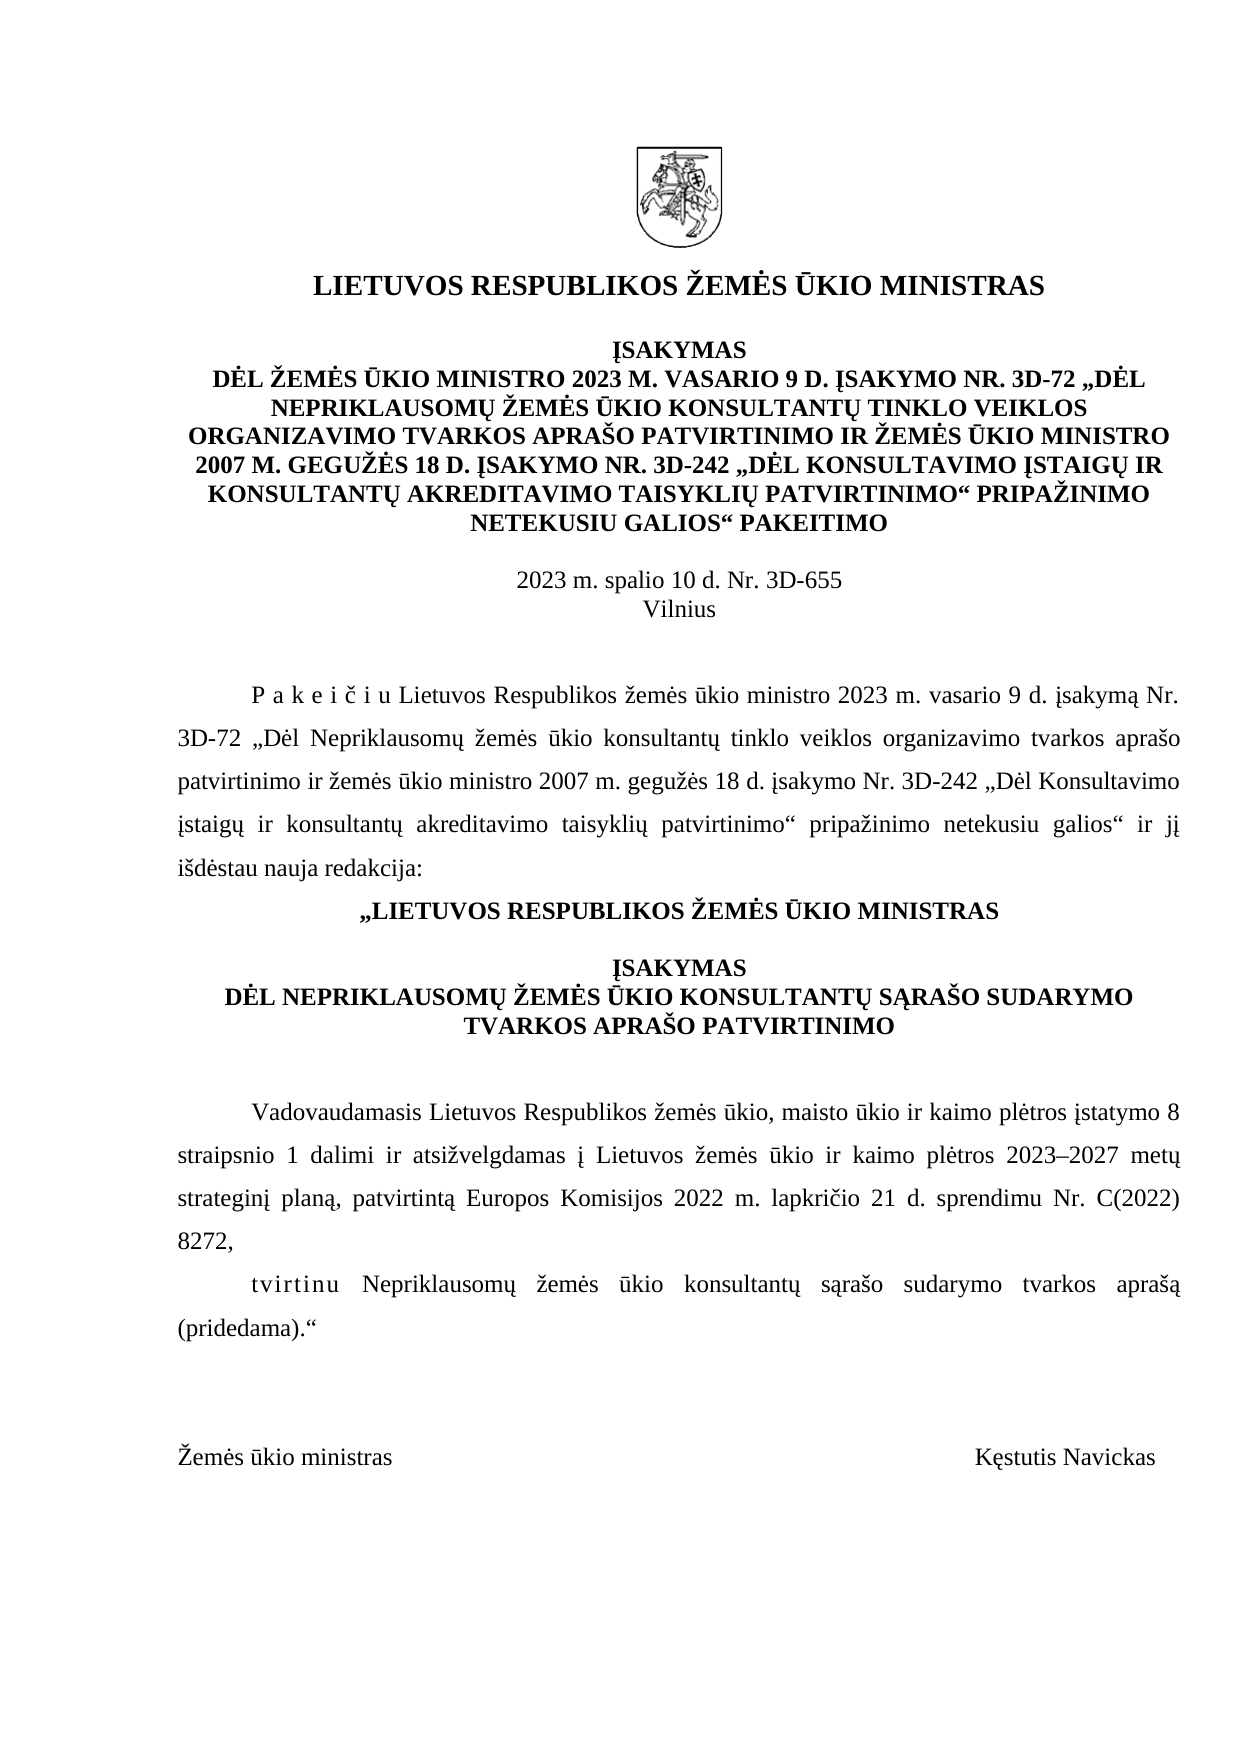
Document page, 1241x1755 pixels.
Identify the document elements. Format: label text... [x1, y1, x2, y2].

text DĖL ŽEMĖS ŪKIO MINISTRO 2023 M. VASARIO 9 D. ĮSAKYMO NR. 3D-72 „DĖL NEPRIKLAUSOMŲ ŽEMĖS ŪKIO KONSULTANTŲ TINKLO VEIKLOS ORGANIZAVIMO TVARKOS APRAŠO PATVIRTINIMO IR ŽEMĖS ŪKIO MINISTRO 2007 M. GEGUŽĖS 18 D. ĮSAKYMO NR. 3D-242 „DĖL KONSULTAVIMO ĮSTAIGŲ IR KONSULTANTŲ AKREDITAVIMO TAISYKLIŲ PATVIRTINIMO“ PRIPAŽINIMO NETEKUSIU GALIOS“ PAKEITIMO [177, 364, 1181, 536]
text LIETUVOS RESPUBLIKOS ŽEMĖS ŪKIO MINISTRAS [177, 268, 1181, 302]
text Vadovaudamasis Lietuvos Respublikos žemės ūkio, maisto ūkio ir kaimo plėtros įstatymo 8 straipsnio 1 dalimi ir atsižvelgdamas į Lietuvos žemės ūkio ir kaimo plėtros 2023–2027 metų strateginį planą, patvirtintą Europos Komisijos 2022 m. lapkričio 21 d. sprendimu Nr. C(2022) 8272, [177, 1097, 1181, 1255]
text P a k e i č i u Lietuvos Respublikos žemės ūkio ministro 2023 m. vasario 9 d. įsakymą Nr. 3D-72 „Dėl Nepriklausomų žemės ūkio konsultantų tinklo veiklos organizavimo tvarkos aprašo patvirtinimo ir žemės ūkio ministro 2007 m. gegužės 18 d. įsakymo Nr. 3D-242 „Dėl Konsultavimo įstaigų ir konsultantų akreditavimo taisyklių patvirtinimo“ pripažinimo netekusiu galios“ ir jį išdėstau nauja redakcija: [177, 680, 1181, 881]
text tvirtinu Nepriklausomų žemės ūkio konsultantų sąrašo sudarymo tvarkos aprašą (pridedama).“ [177, 1269, 1181, 1341]
text ĮSAKYMAS [177, 335, 1181, 364]
text Žemės ūkio ministras Kęstutis Navickas [177, 1442, 1181, 1471]
text „LIETUVOS RESPUBLIKOS ŽEMĖS ŪKIO MINISTRAS [177, 896, 1181, 924]
text ĮSAKYMAS [177, 953, 1181, 982]
text DĖL NEPRIKLAUSOMŲ ŽEMĖS ŪKIO KONSULTANTŲ SĄRAŠO SUDARYMO TVARKOS APRAŠO PATVIRTINIMO [177, 982, 1181, 1039]
text Vilnius [177, 594, 1181, 623]
text 2023 m. spalio 10 d. Nr. 3D-655 [177, 565, 1181, 594]
